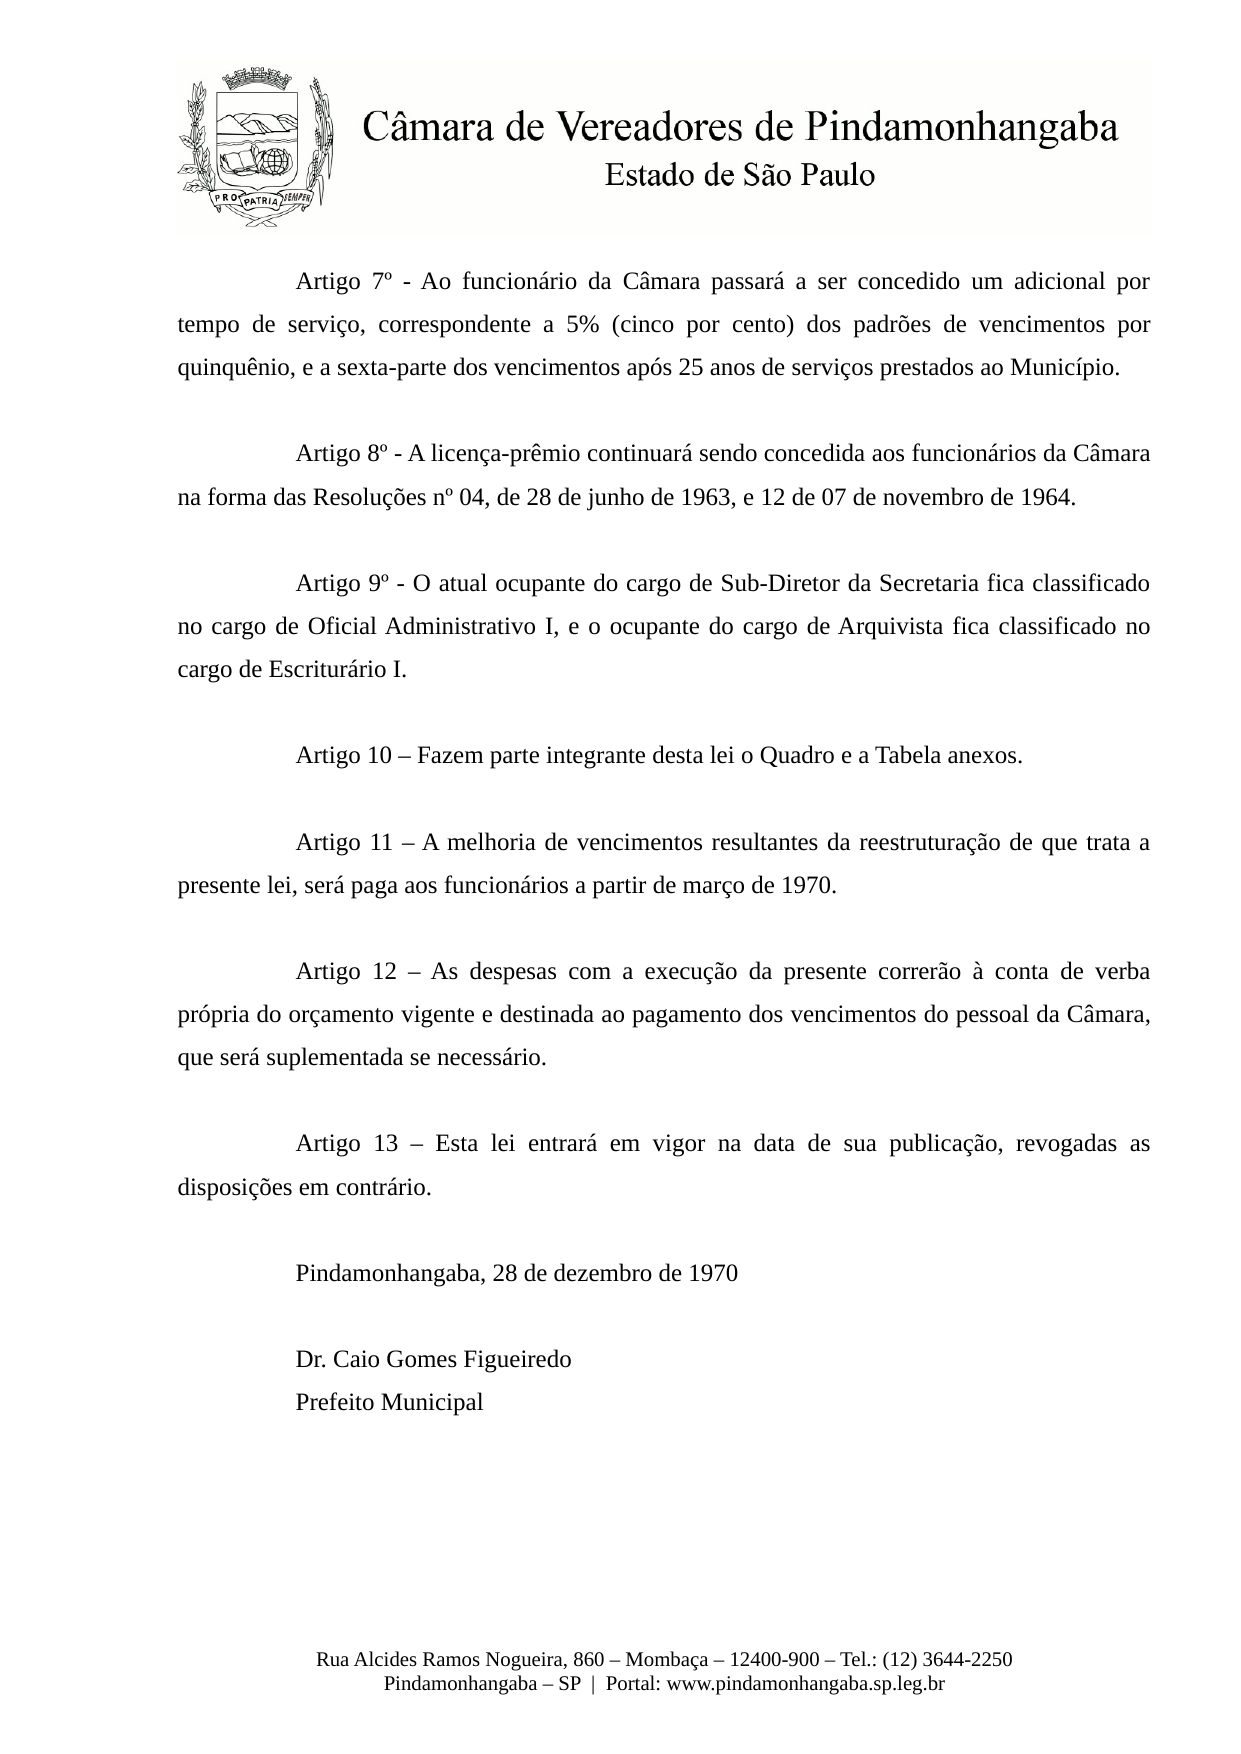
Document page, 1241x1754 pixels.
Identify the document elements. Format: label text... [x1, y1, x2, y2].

text Dr. Caio Gomes Figueiredo [177, 1344, 1152, 1373]
text Artigo 13 – Esta lei entrará em vigor na data de sua publicação, revogadas as disposições em contrário. [177, 1128, 1152, 1200]
text Artigo 12 – As despesas com a execução da presente correrão à conta de verba própria do orçamento vigente e destinada ao pagamento dos vencimentos do pessoal da Câmara, que será suplementada se necessário. [177, 956, 1152, 1071]
picture [177, 59, 1152, 236]
text Artigo 11 – A melhoria de vencimentos resultantes da reestruturação de que trata a presente lei, será paga aos funcionários a partir de março de 1970. [177, 827, 1152, 898]
text Pindamonhangaba, 28 de dezembro de 1970 [177, 1258, 1152, 1287]
text Artigo 10 – Fazem parte integrante desta lei o Quadro e a Tabela anexos. [177, 740, 1152, 769]
text Artigo 9º - O atual ocupante do cargo de Sub-Diretor da Secretaria fica classificado no cargo de Oficial Administrativo I, e o ocupante do cargo de Arquivista fica classificado no cargo de Escriturário I. [177, 568, 1152, 683]
text Artigo 7º - Ao funcionário da Câmara passará a ser concedido um adicional por tempo de serviço, correspondente a 5% (cinco por cento) dos padrões de vencimentos por quinquênio, e a sexta-parte dos vencimentos após 25 anos de serviços prestados ao Município. [177, 266, 1152, 381]
text Artigo 8º - A licença-prêmio continuará sendo concedida aos funcionários da Câmara na forma das Resoluções nº 04, de 28 de junho de 1963, e 12 de 07 de novembro de 1964. [177, 438, 1152, 510]
text Prefeito Municipal [177, 1387, 1152, 1416]
